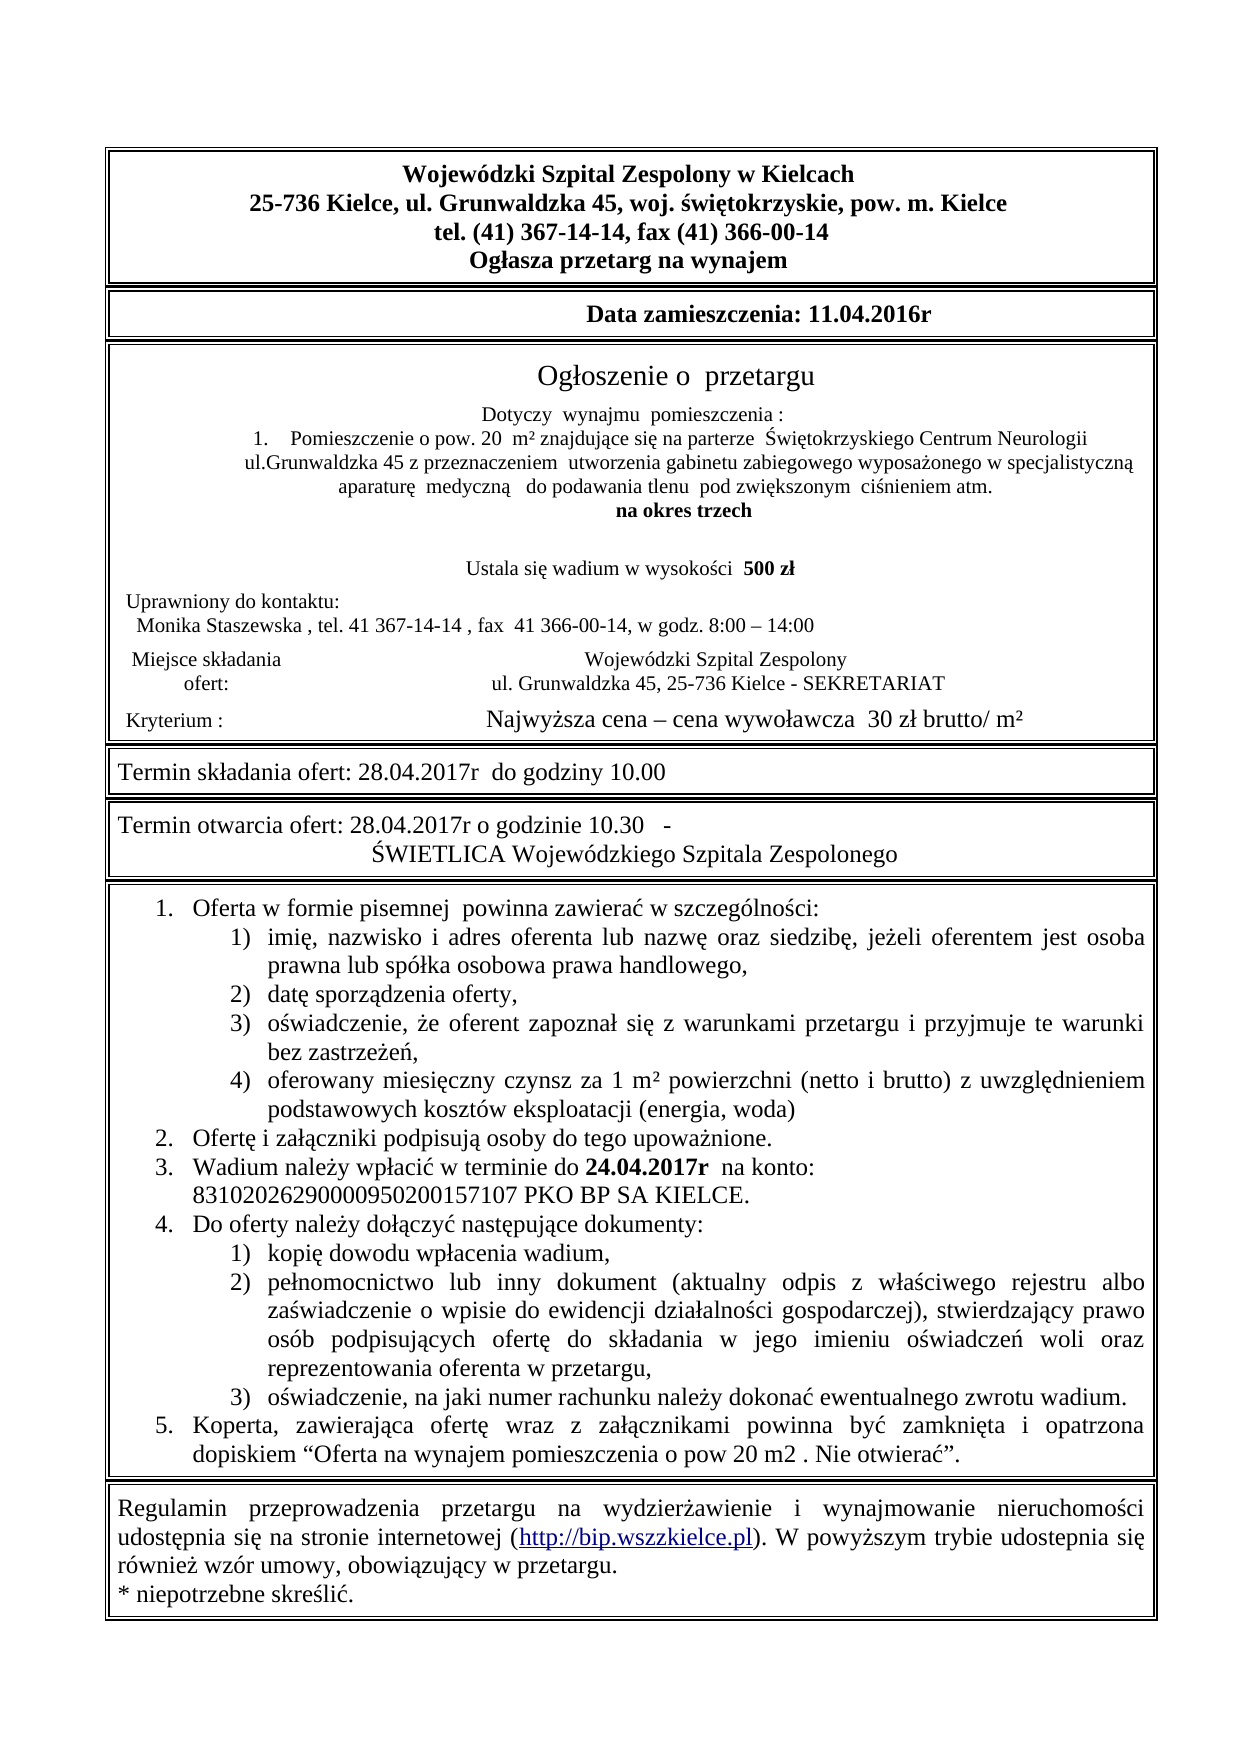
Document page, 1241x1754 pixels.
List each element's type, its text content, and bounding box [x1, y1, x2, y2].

table_cell Kryterium : Najwyższa cena – cena wywoławcza 30 zł brutto/ m² [121, 700, 1141, 732]
table_cell Wojewódzki Szpital Zespolony ul. Grunwaldzka 45, 25-736 Kielce - SEKRETARIAT [292, 642, 1141, 700]
table_cell Ustala się wadium w wysokości 500 zł [121, 551, 1141, 585]
table_cell Uprawniony do kontaktu: Monika Staszewska , tel. 41 367-14-14 , fax 41 366-00-14, w godz. 8:00 – 14:00 [121, 585, 1141, 642]
table_cell Dotyczy wynajmu pomieszczenia : Pomieszczenie o pow. 20 m² znajdujące się na parterze Świętokrzyskiego Centrum Neurologii ul.Grunwaldzka 45 z przeznaczeniem utworzenia gabinetu zabiegowego wyposażonego w specjalistyczną aparaturę medyczną do podawania tlenu pod zwiększonym ciśnieniem atm. na okres trzech [121, 398, 1141, 551]
table_cell Miejsce składania ofert: [121, 642, 292, 700]
table_header Ogłoszenie o przetargu [121, 353, 1141, 397]
